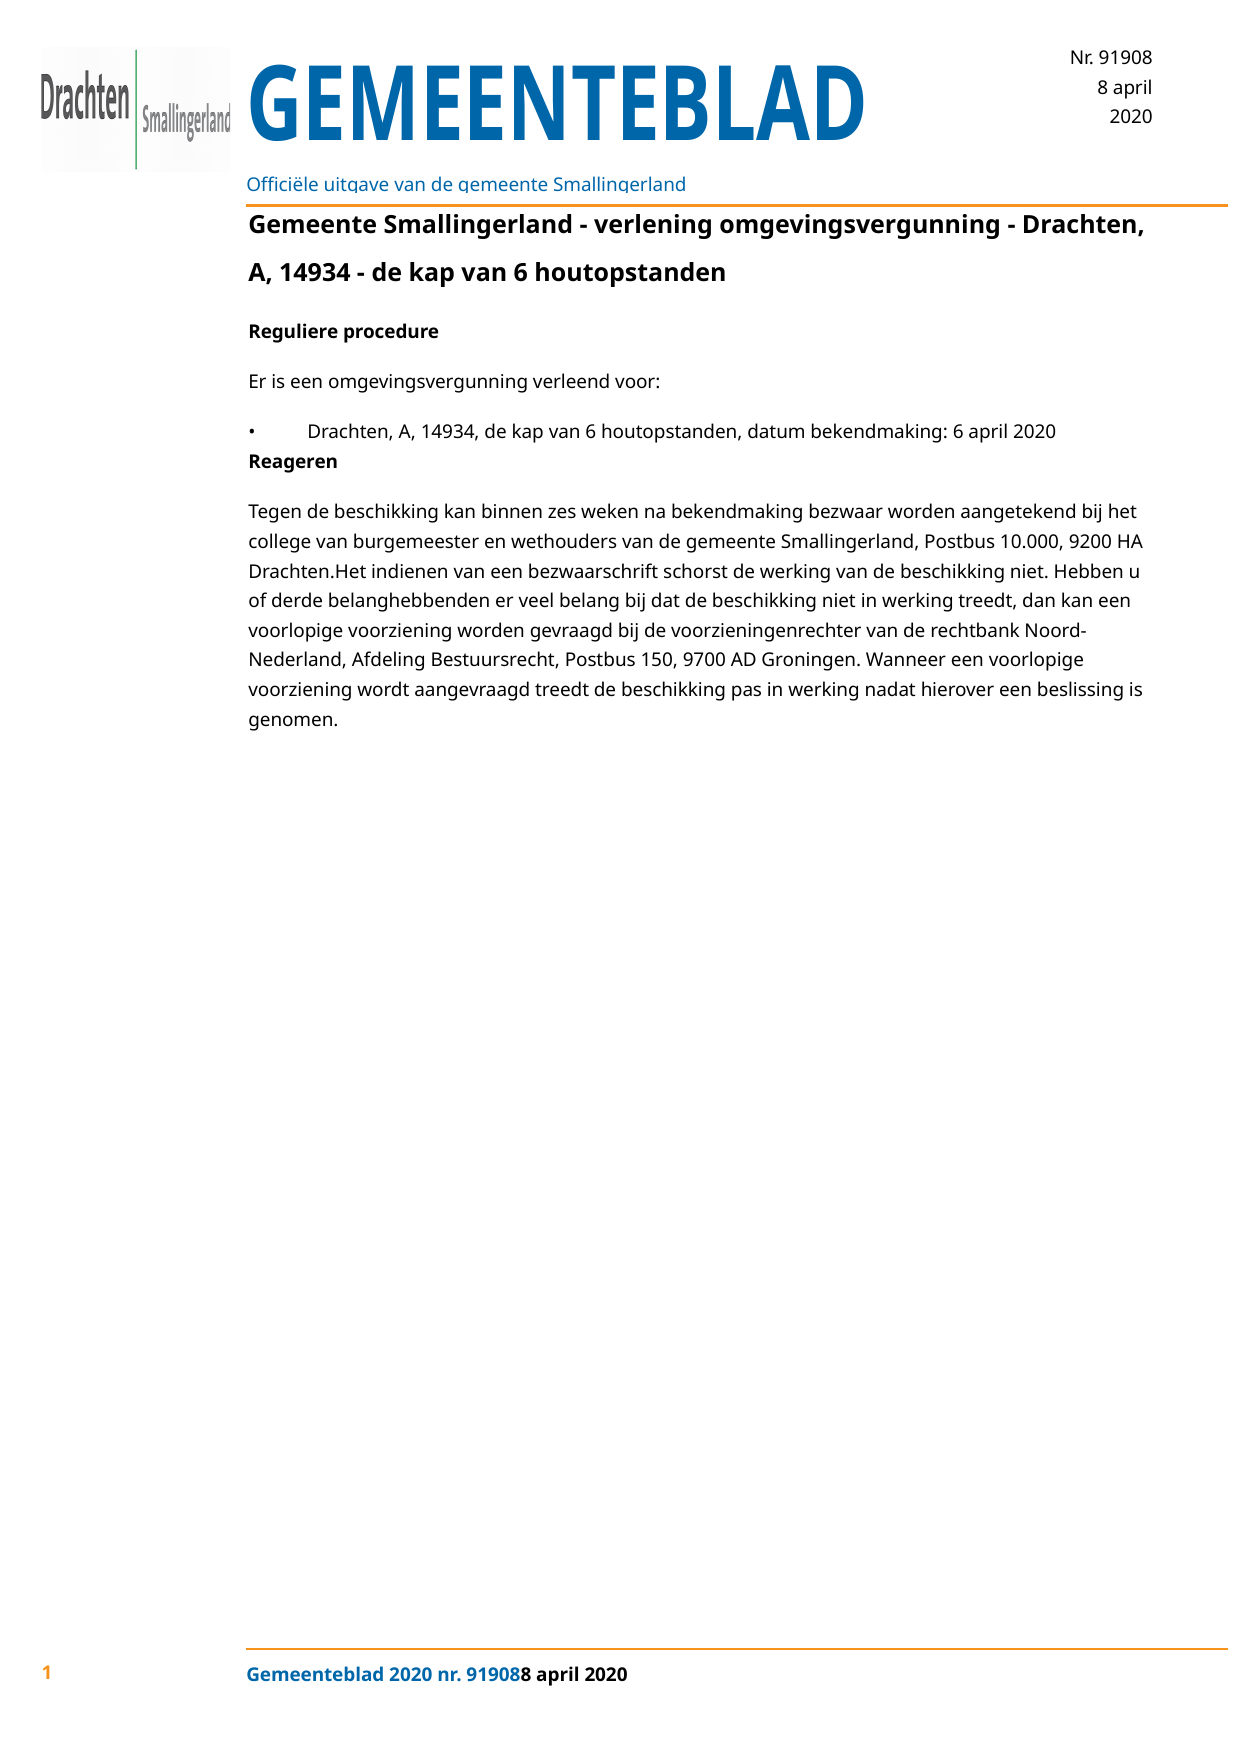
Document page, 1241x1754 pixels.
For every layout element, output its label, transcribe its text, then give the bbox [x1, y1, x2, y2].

text Reguliere procedure [248, 318, 1152, 344]
picture [41, 47, 231, 172]
text Tegen de beschikking kan binnen zes weken na bekendmaking bezwaar worden aangetekend bij het college van burgemeester en wethouders van de gemeente Smallingerland, Postbus 10.000, 9200 HA Drachten.Het indienen van een bezwaarschrift schorst de werking van de beschikking niet. Hebben u of derde belanghebbenden er veel belang bij dat de beschikking niet in werking treedt, dan kan een voorlopige voorziening worden gevraagd bij de voorzieningenrechter van de rechtbank Noord-Nederland, Afdeling Bestuursrecht, Postbus 150, 9700 AD Groningen. Wanneer een voorlopige voorziening wordt aangevraagd treedt de beschikking pas in werking nadat hierover een beslissing is genomen. [248, 499, 1152, 732]
text Er is een omgevingsvergunning verleend voor: [248, 368, 1152, 394]
list Drachten, A, 14934, de kap van 6 houtopstanden, datum bekendmaking: 6 april 2020 [248, 419, 1152, 444]
text Gemeente Smallingerland - verlening omgevingsvergunning - Drachten, A, 14934 - de kap van 6 houtopstanden [248, 207, 1152, 288]
text Reageren [248, 448, 1152, 474]
